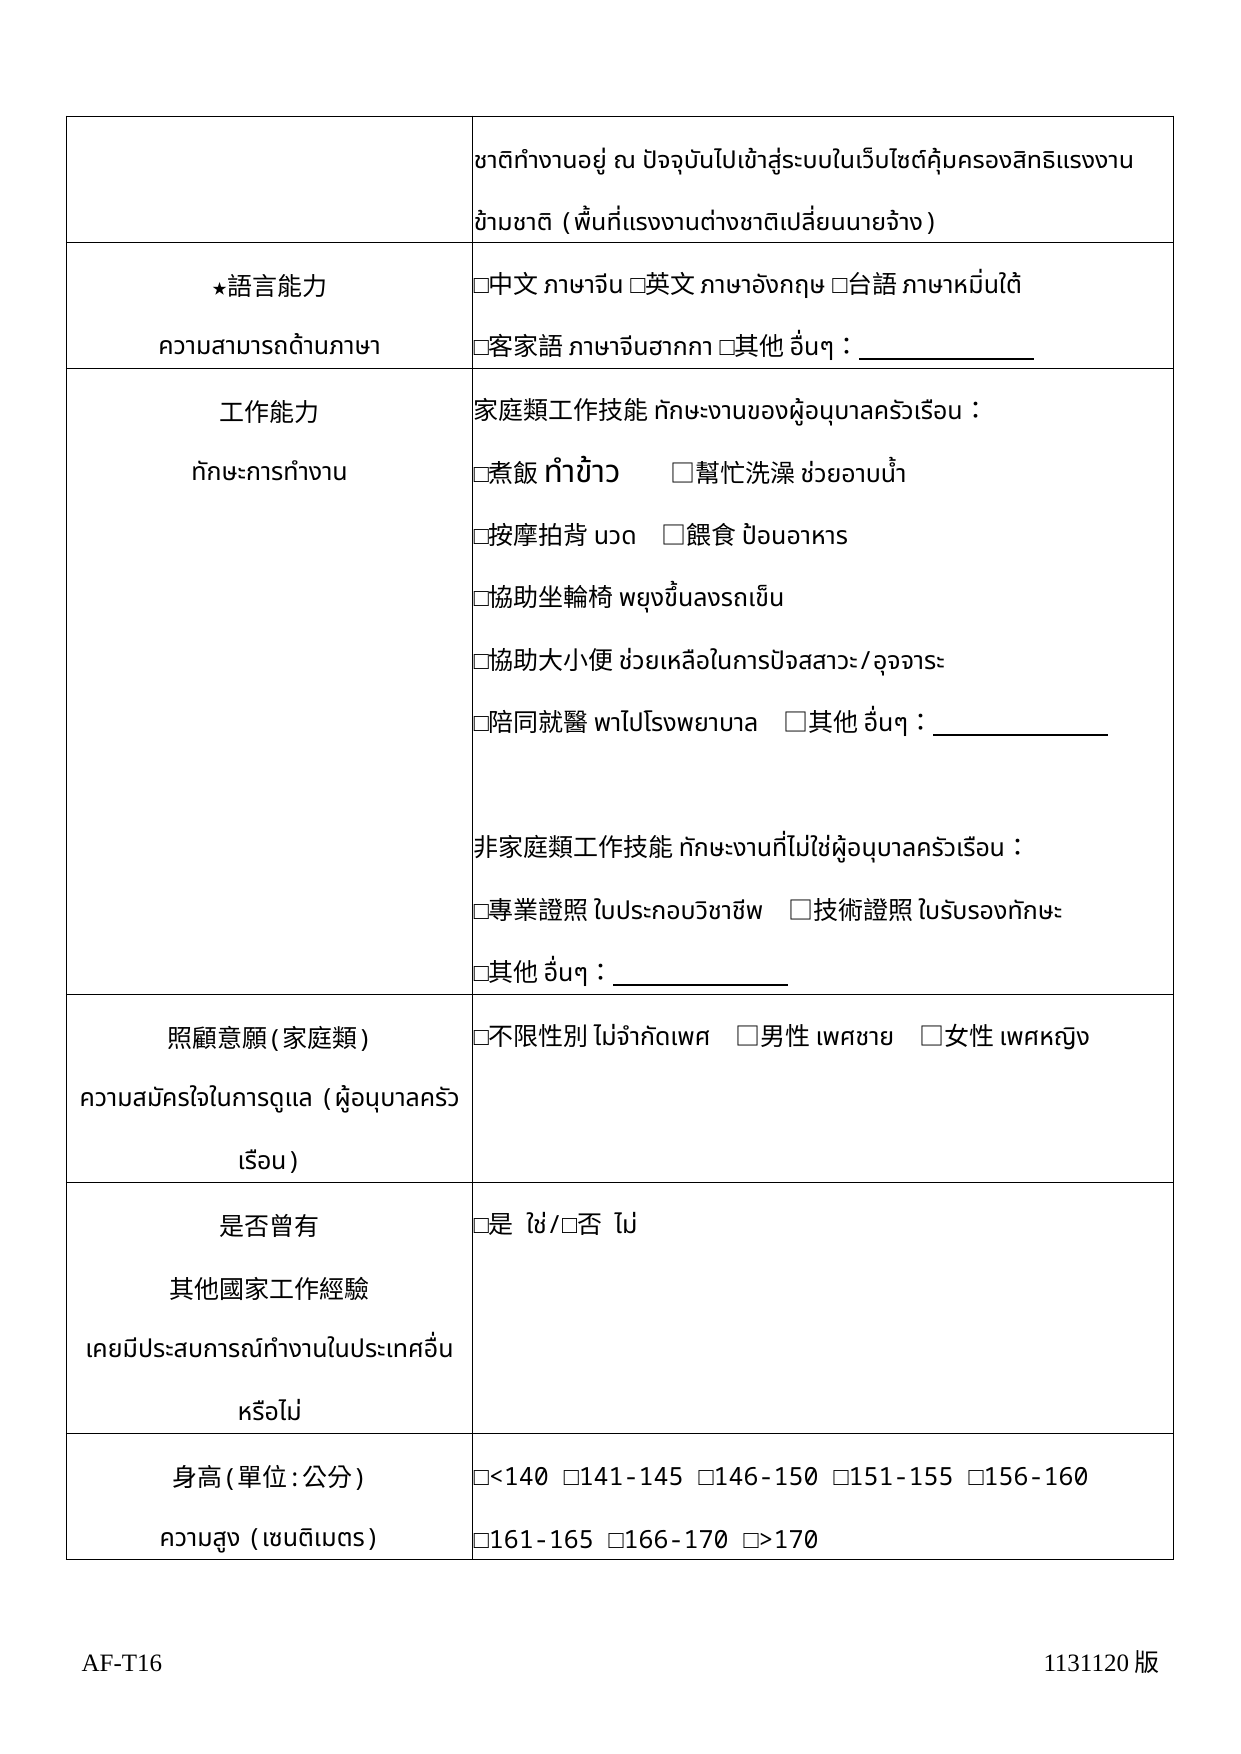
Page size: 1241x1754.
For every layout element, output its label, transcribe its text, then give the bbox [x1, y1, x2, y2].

table_cell □<140 □141-145 □146-150 □151-155 □156-160 □161-165 □166-170 □>170 [473, 1434, 1173, 1559]
table_cell □中文ภาษาจีน □英文ภาษาอังกฤษ □台語ภาษาหมิ่นใต้ □客家語ภาษาจีนฮากกา □其他อื่นๆ： [473, 243, 1173, 368]
table_cell 工作能力 ทักษะการทำงาน [67, 369, 472, 994]
table_cell □是 ใช่/□否 ไม่ [473, 1183, 1173, 1433]
table_cell 照顧意願(家庭類) ความสมัครใจในการดูแล (ผู้อนุบาลครัวเรือน) [67, 995, 472, 1182]
table_cell [67, 117, 472, 242]
table_cell ★語言能力 ความสามารถด้านภาษา [67, 243, 472, 368]
table_cell 是否曾有 其他國家工作經驗 เคยมีประสบการณ์ทำงานในประเทศอื่นหรือไม่ [67, 1183, 472, 1433]
table_cell 家庭類工作技能ทักษะงานของผู้อนุบาลครัวเรือน： □煮飯ทำข้าว □幫忙洗澡ช่วยอาบน้ำ □按摩拍背นวด □餵食ป้อนอาหาร □協助坐輪椅พยุงขึ้นลงรถเข็น □協助大小便ช่วยเหลือในการปัจสสาวะ/อุจจาระ □陪同就醫พาไปโรงพยาบาล □其他อื่นๆ： 非家庭類工作技能ทักษะงานที่ไม่ใช่ผู้อนุบาลครัวเรือน： □專業證照ใบประกอบวิชาชีพ □技術證照ใบรับรองทักษะ □其他อื่นๆ： [473, 369, 1173, 994]
table_cell □不限性別ไม่จำกัดเพศ □男性เพศชาย □女性เพศหญิง [473, 995, 1173, 1182]
table_cell 身高(單位:公分) ความสูง (เซนติเมตร) [67, 1434, 472, 1559]
table_cell ชาติทำงานอยู่ ณ ปัจจุบันไปเข้าสู่ระบบในเว็บไซต์คุ้มครองสิทธิแรงงานข้ามชาติ (พื้นที่แรงงานต่างชาติเปลี่ยนนายจ้าง) [473, 117, 1173, 242]
